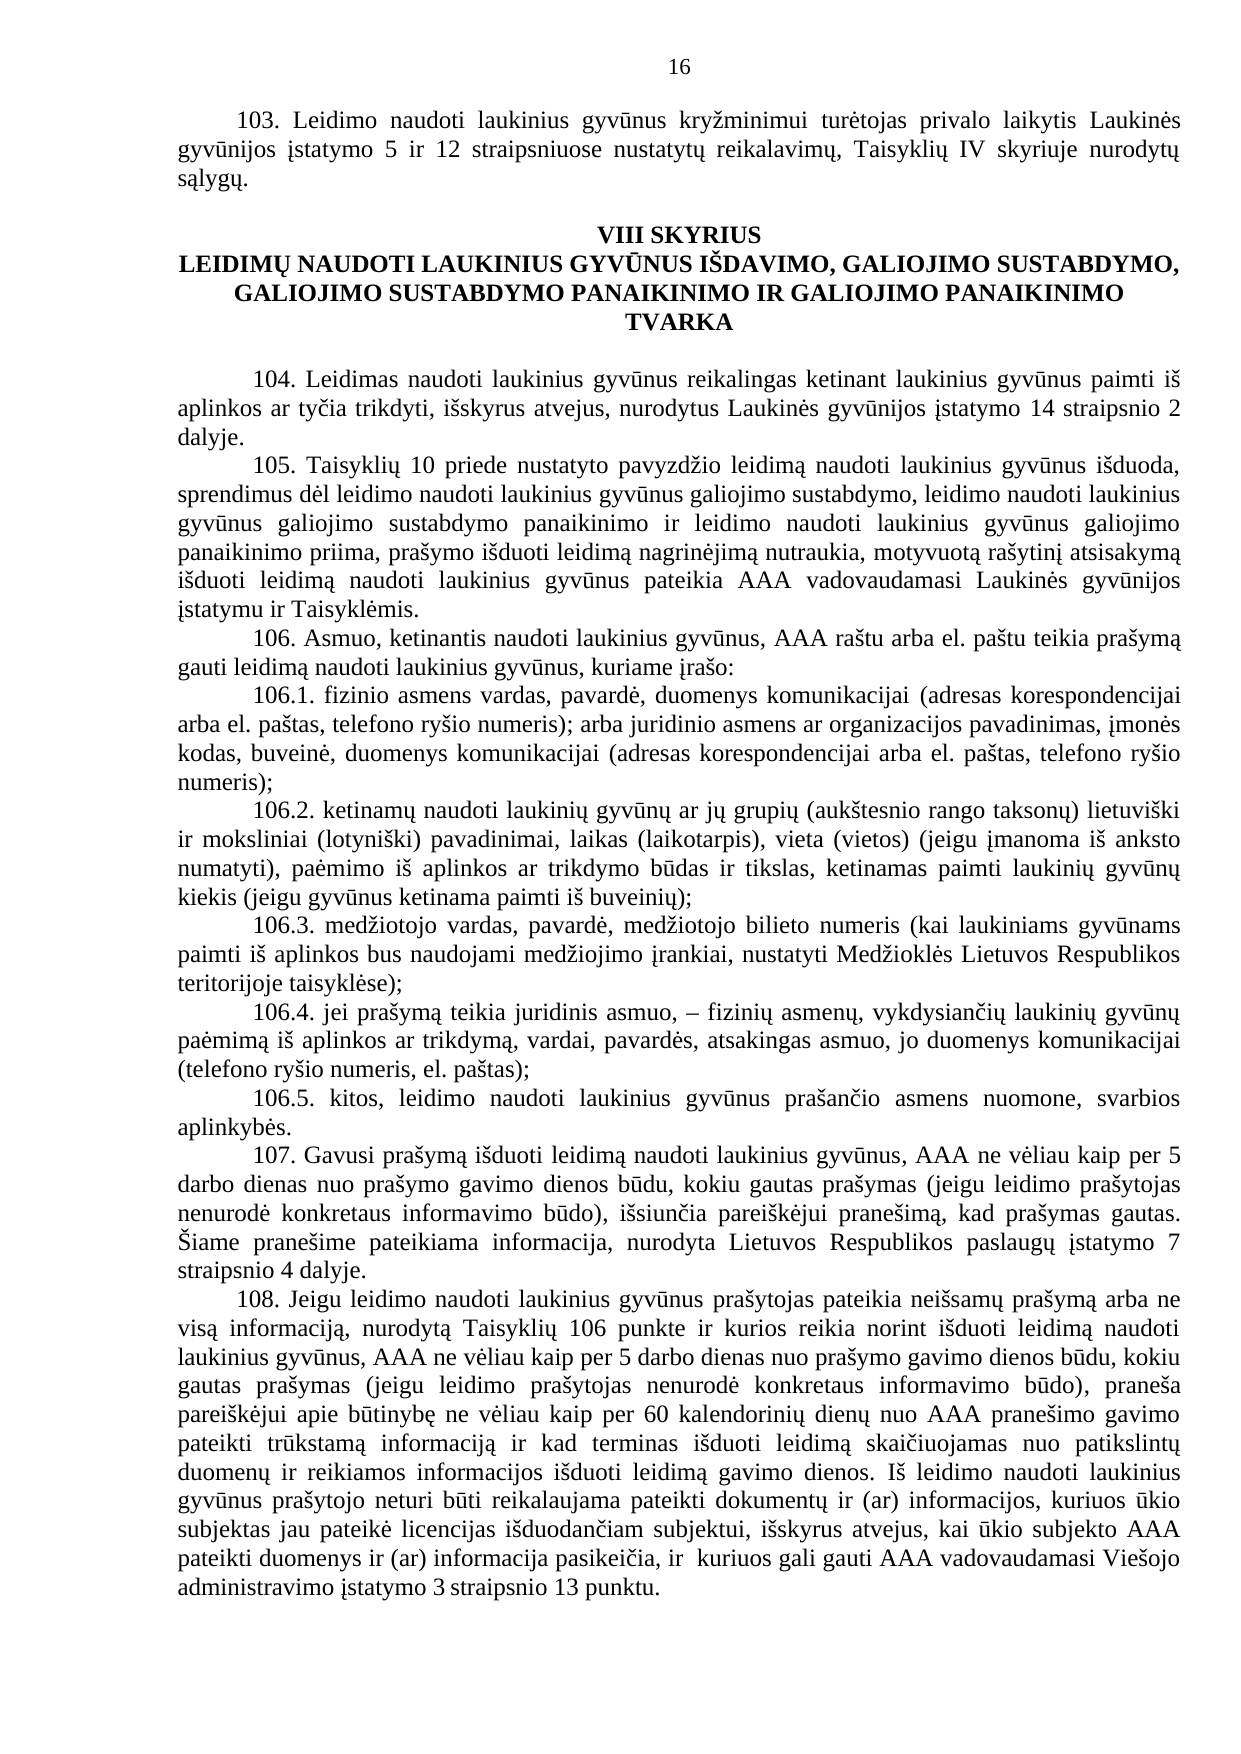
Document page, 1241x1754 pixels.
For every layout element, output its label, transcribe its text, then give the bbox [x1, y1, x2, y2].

text 103. Leidimo naudoti laukinius gyvūnus kryžminimui turėtojas privalo laikytis Laukinės gyvūnijos įstatymo 5 ir 12 straipsniuose nustatytų reikalavimų, Taisyklių IV skyriuje nurodytų sąlygų. [177, 106, 1181, 192]
text VIII SKYRIUS [177, 221, 1181, 249]
text 108. Jeigu leidimo naudoti laukinius gyvūnus prašytojas pateikia neišsamų prašymą arba ne visą informaciją, nurodytą Taisyklių 106 punkte ir kurios reikia norint išduoti leidimą naudoti laukinius gyvūnus, AAA ne vėliau kaip per 5 darbo dienas nuo prašymo gavimo dienos būdu, kokiu gautas prašymas (jeigu leidimo prašytojas nenurodė konkretaus informavimo būdo), praneša pareiškėjui apie būtinybę ne vėliau kaip per 60 kalendorinių dienų nuo AAA pranešimo gavimo pateikti trūkstamą informaciją ir kad terminas išduoti leidimą skaičiuojamas nuo patikslintų duomenų ir reikiamos informacijos išduoti leidimą gavimo dienos. Iš leidimo naudoti laukinius gyvūnus prašytojo neturi būti reikalaujama pateikti dokumentų ir (ar) informacijos, kuriuos ūkio subjektas jau pateikė licencijas išduodančiam subjektui, išskyrus atvejus, kai ūkio subjekto AAA pateikti duomenys ir (ar) informacija pasikeičia, ir kuriuos gali gauti AAA vadovaudamasi Viešojo administravimo įstatymo 3 straipsnio 13 punktu. [177, 1284, 1181, 1601]
text 106.4. jei prašymą teikia juridinis asmuo, – fizinių asmenų, vykdysiančių laukinių gyvūnų paėmimą iš aplinkos ar trikdymą, vardai, pavardės, atsakingas asmuo, jo duomenys komunikacijai (telefono ryšio numeris, el. paštas); [177, 997, 1181, 1083]
text 106.5. kitos, leidimo naudoti laukinius gyvūnus prašančio asmens nuomone, svarbios aplinkybės. [177, 1083, 1181, 1141]
text 106.3. medžiotojo vardas, pavardė, medžiotojo bilieto numeris (kai laukiniams gyvūnams paimti iš aplinkos bus naudojami medžiojimo įrankiai, nustatyti Medžioklės Lietuvos Respublikos teritorijoje taisyklėse); [177, 911, 1181, 997]
text 106.1. fizinio asmens vardas, pavardė, duomenys komunikacijai (adresas korespondencijai arba el. paštas, telefono ryšio numeris); arba juridinio asmens ar organizacijos pavadinimas, įmonės kodas, buveinė, duomenys komunikacijai (adresas korespondencijai arba el. paštas, telefono ryšio numeris); [177, 681, 1181, 796]
text 105. Taisyklių 10 priede nustatyto pavyzdžio leidimą naudoti laukinius gyvūnus išduoda, sprendimus dėl leidimo naudoti laukinius gyvūnus galiojimo sustabdymo, leidimo naudoti laukinius gyvūnus galiojimo sustabdymo panaikinimo ir leidimo naudoti laukinius gyvūnus galiojimo panaikinimo priima, prašymo išduoti leidimą nagrinėjimą nutraukia, motyvuotą rašytinį atsisakymą išduoti leidimą naudoti laukinius gyvūnus pateikia AAA vadovaudamasi Laukinės gyvūnijos įstatymu ir Taisyklėmis. [177, 451, 1181, 623]
text LEIDIMŲ NAUDOTI LAUKINIUS GYVŪNUS IŠDAVIMO, GALIOJIMO SUSTABDYMO, GALIOJIMO SUSTABDYMO PANAIKINIMO IR GALIOJIMO PANAIKINIMO TVARKA [177, 249, 1181, 336]
text 106. Asmuo, ketinantis naudoti laukinius gyvūnus, AAA raštu arba el. paštu teikia prašymą gauti leidimą naudoti laukinius gyvūnus, kuriame įrašo: [177, 623, 1181, 681]
text 106.2. ketinamų naudoti laukinių gyvūnų ar jų grupių (aukštesnio rango taksonų) lietuviški ir moksliniai (lotyniški) pavadinimai, laikas (laikotarpis), vieta (vietos) (jeigu įmanoma iš anksto numatyti), paėmimo iš aplinkos ar trikdymo būdas ir tikslas, ketinamas paimti laukinių gyvūnų kiekis (jeigu gyvūnus ketinama paimti iš buveinių); [177, 796, 1181, 911]
text 104. Leidimas naudoti laukinius gyvūnus reikalingas ketinant laukinius gyvūnus paimti iš aplinkos ar tyčia trikdyti, išskyrus atvejus, nurodytus Laukinės gyvūnijos įstatymo 14 straipsnio 2 dalyje. [177, 364, 1181, 451]
text 107. Gavusi prašymą išduoti leidimą naudoti laukinius gyvūnus, AAA ne vėliau kaip per 5 darbo dienas nuo prašymo gavimo dienos būdu, kokiu gautas prašymas (jeigu leidimo prašytojas nenurodė konkretaus informavimo būdo), išsiunčia pareiškėjui pranešimą, kad prašymas gautas. Šiame pranešime pateikiama informacija, nurodyta Lietuvos Respublikos paslaugų įstatymo 7 straipsnio 4 dalyje. [177, 1141, 1181, 1284]
